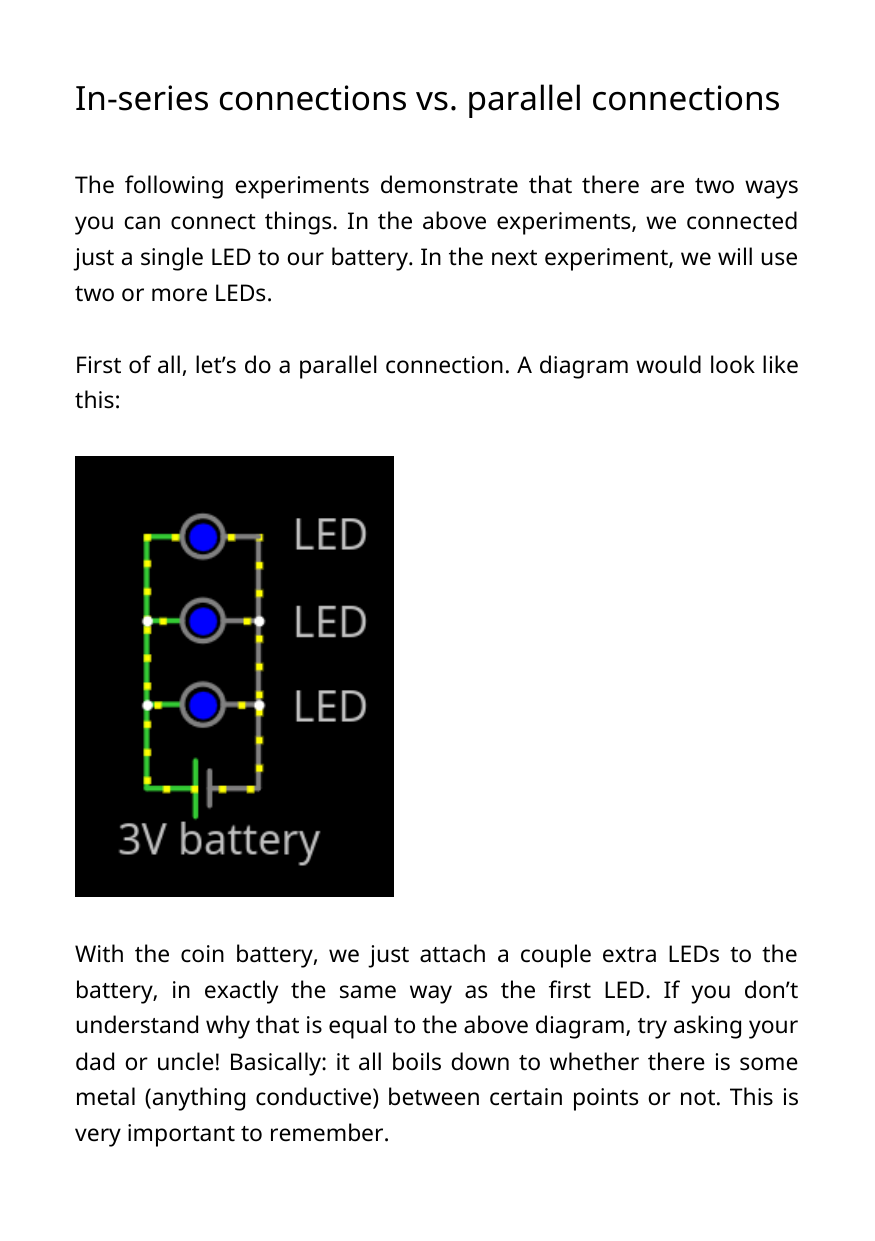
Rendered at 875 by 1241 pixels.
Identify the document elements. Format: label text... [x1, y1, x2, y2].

text With the coin battery, we just attach a couple extra LEDs to the battery, in exactly the same way as the first LED. If you don’t understand why that is equal to the above diagram, try asking your dad or uncle! Basically: it all boils down to whether there is some metal (anything conductive) between certain points or not. This is very important to remember. [75, 938, 799, 1148]
text The following experiments demonstrate that there are two ways you can connect things. In the above experiments, we connected just a single LED to our battery. In the next experiment, we will use two or more LEDs. [75, 169, 799, 308]
text First of all, let’s do a parallel connection. A diagram would look like this: [75, 348, 799, 416]
picture [75, 456, 394, 897]
subtitle In-series connections vs. parallel connections [75, 75, 799, 120]
